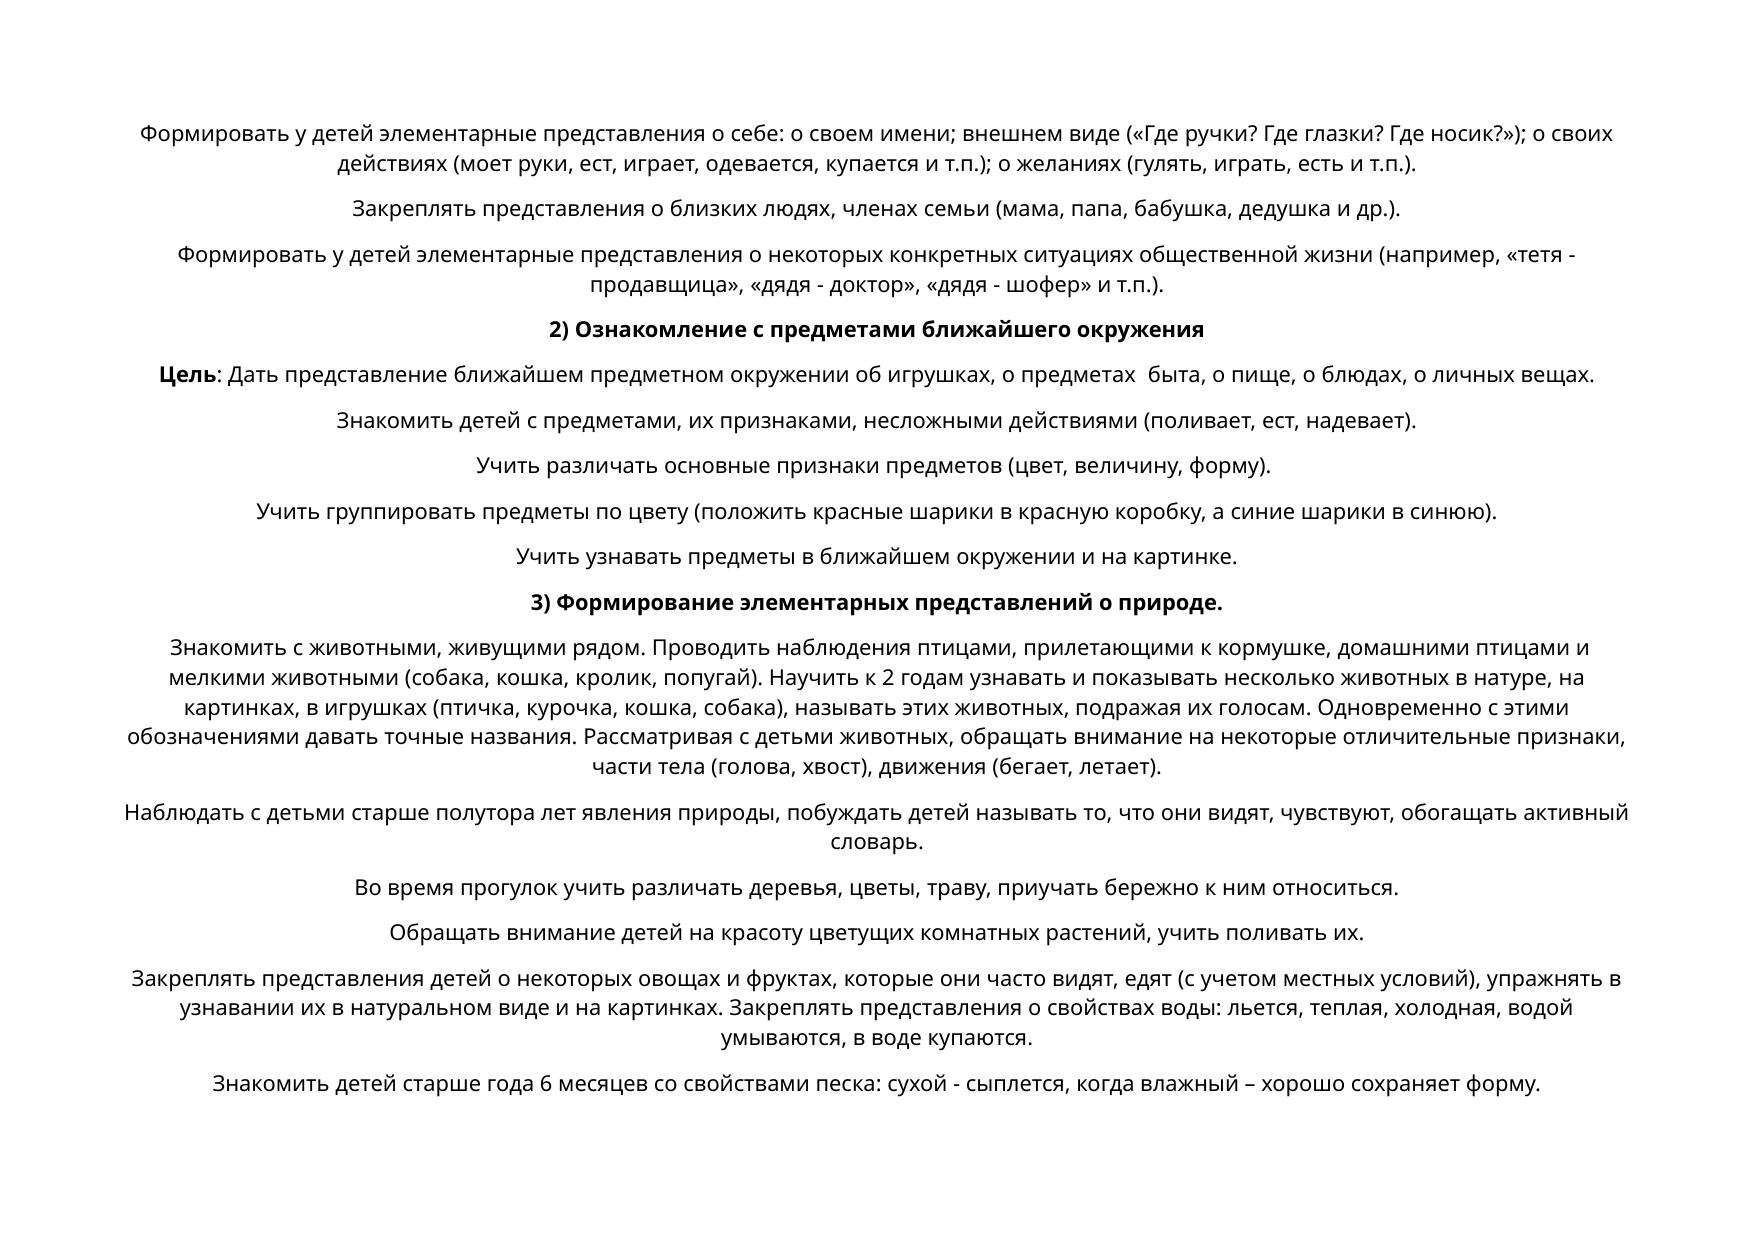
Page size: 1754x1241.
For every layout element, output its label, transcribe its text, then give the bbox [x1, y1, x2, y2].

text Во время прогулок учить различать деревья, цветы, траву, приучать бережно к ним относиться. [118, 872, 1636, 901]
text Наблюдать с детьми старше полутора лет явления природы, побуждать детей называть то, что они видят, чувствуют, обогащать активный словарь. [118, 796, 1636, 856]
text 2) Ознакомление с предметами ближайшего окружения [118, 314, 1636, 344]
text Формировать у детей элементарные представления о некоторых конкретных ситуациях общественной жизни (например, «тетя - продавщица», «дядя - доктор», «дядя - шофер» и т.п.). [118, 239, 1636, 298]
text Знакомить детей с предметами, их признаками, несложными действиями (поливает, ест, надевает). [118, 405, 1636, 434]
text Цель: Дать представление ближайшем предметном окружении об игрушках, о предметах быта, о пище, о блюдах, о личных вещах. [118, 359, 1636, 389]
text Знакомить детей старше года 6 месяцев со свойствами песка: сухой - сыплется, когда влажный – хорошо сохраняет форму. [118, 1067, 1636, 1097]
text Знакомить с животными, живущими рядом. Проводить наблюдения птицами, прилетающими к кормушке, домашними птицами и мелкими животными (собака, кошка, кролик, попугай). Научить к 2 годам узнавать и показывать несколько животных в натуре, на картинках, в игрушках (птичка, курочка, кошка, собака), называть этих животных, подражая их голосам. Одновременно с этими обозначениями давать точные названия. Рассматривая с детьми животных, обращать внимание на некоторые отличительные признаки, части тела (голова, хвост), движения (бегает, летает). [118, 632, 1636, 781]
text Учить узнавать предметы в ближайшем окружении и на картинке. [118, 541, 1636, 571]
text Обращать внимание детей на красоту цветущих комнатных растений, учить поливать их. [118, 917, 1636, 947]
text 3) Формирование элементарных представлений о природе. [118, 586, 1636, 616]
text Закреплять представления о близких людях, членах семьи (мама, папа, бабушка, дедушка и др.). [118, 193, 1636, 223]
text Формировать у детей элементарные представления о себе: о своем имени; внешнем виде («Где ручки? Где глазки? Где носик?»); о своих действиях (моет руки, ест, играет, одевается, купается и т.п.); о желаниях (гулять, играть, есть и т.п.). [118, 118, 1636, 178]
text Учить различать основные признаки предметов (цвет, величину, форму). [118, 450, 1636, 480]
text Учить группировать предметы по цвету (положить красные шарики в красную коробку, а синие шарики в синюю). [118, 496, 1636, 525]
text Закреплять представления детей о некоторых овощах и фруктах, которые они часто видят, едят (с учетом местных условий), упражнять в узнавании их в натуральном виде и на картинках. Закреплять представления о свойствах воды: льется, теплая, холодная, водой умываются, в воде купаются. [118, 962, 1636, 1052]
